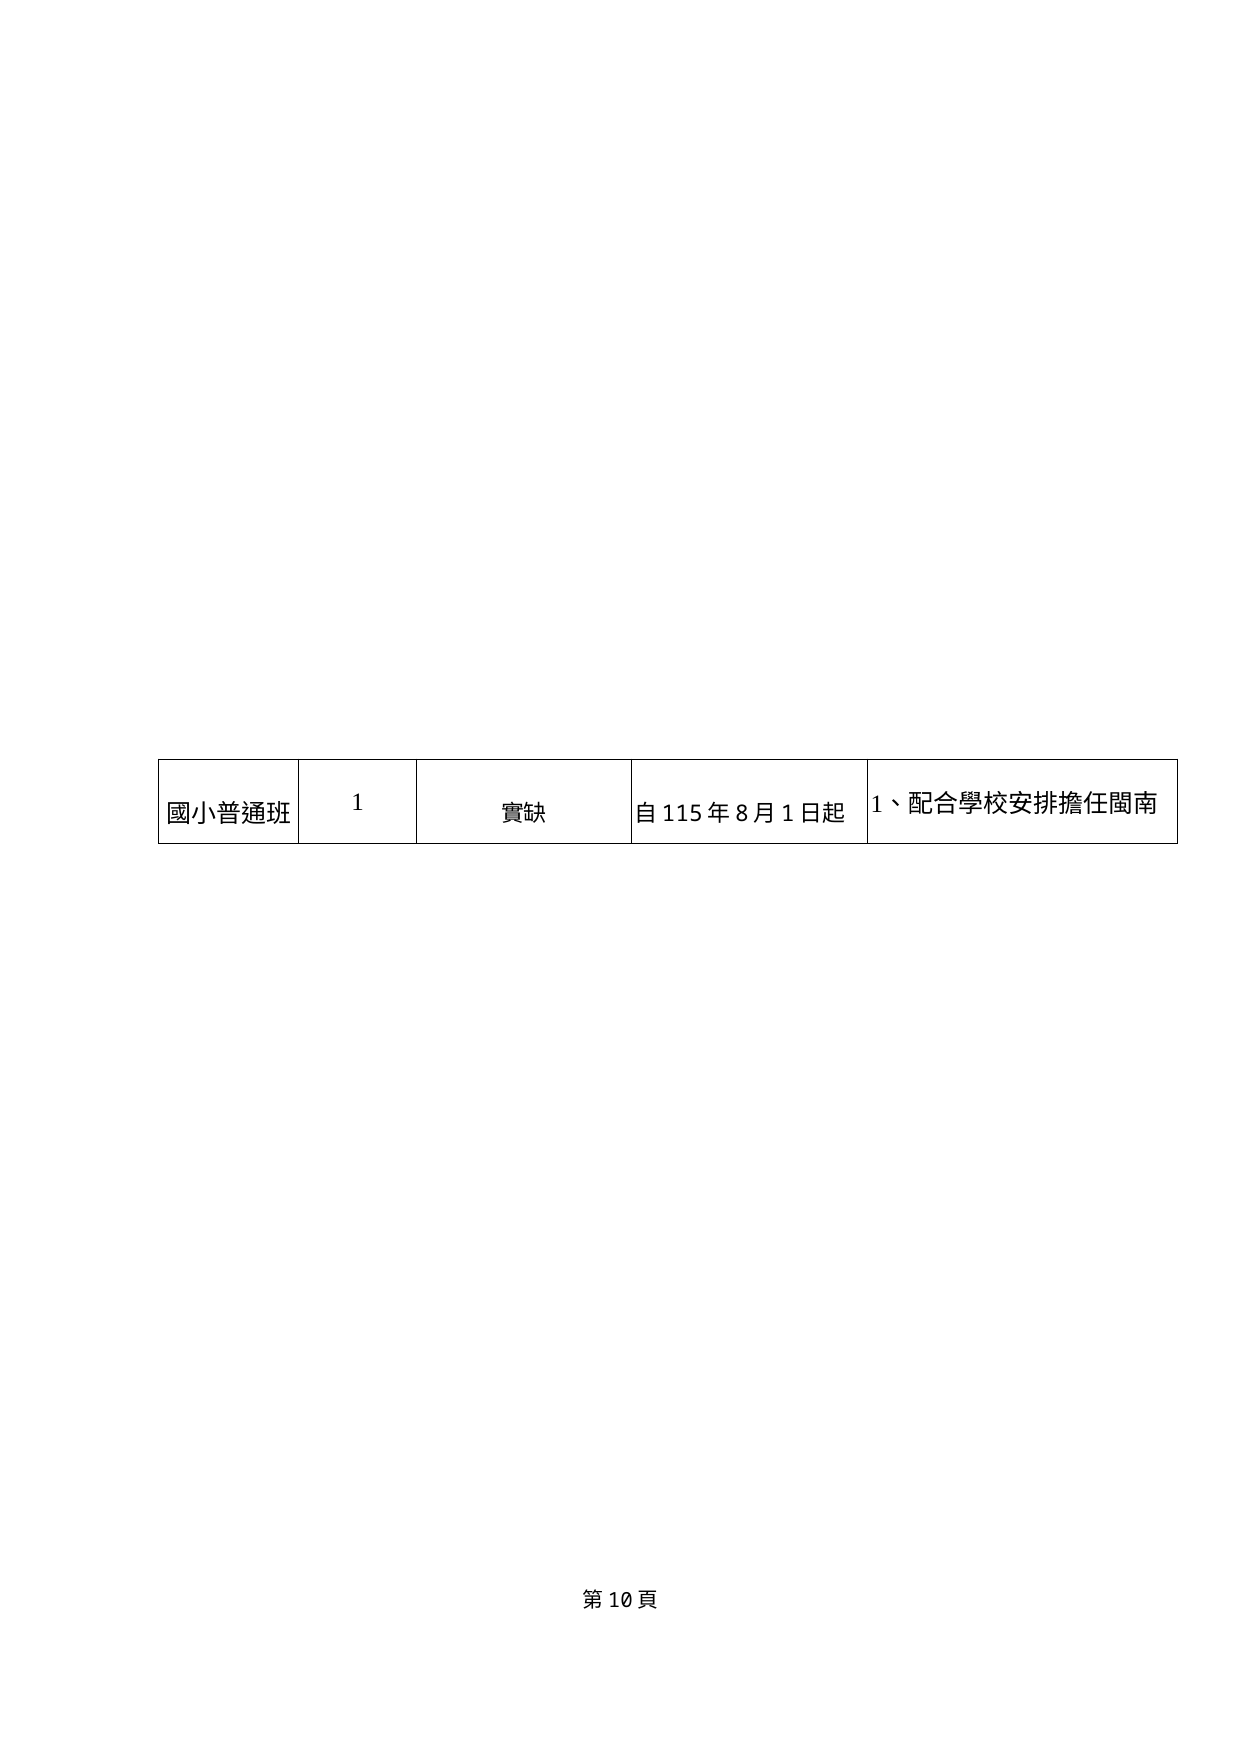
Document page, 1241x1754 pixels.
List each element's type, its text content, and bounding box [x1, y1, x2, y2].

table_cell 國小普通班 [159, 760, 298, 843]
table_cell 1、配合學校安排擔任閩南 [868, 760, 1177, 843]
table_cell 1 [299, 760, 416, 843]
table_cell 自115年8月1日起 [632, 760, 867, 843]
table_cell 實缺 [417, 760, 631, 843]
